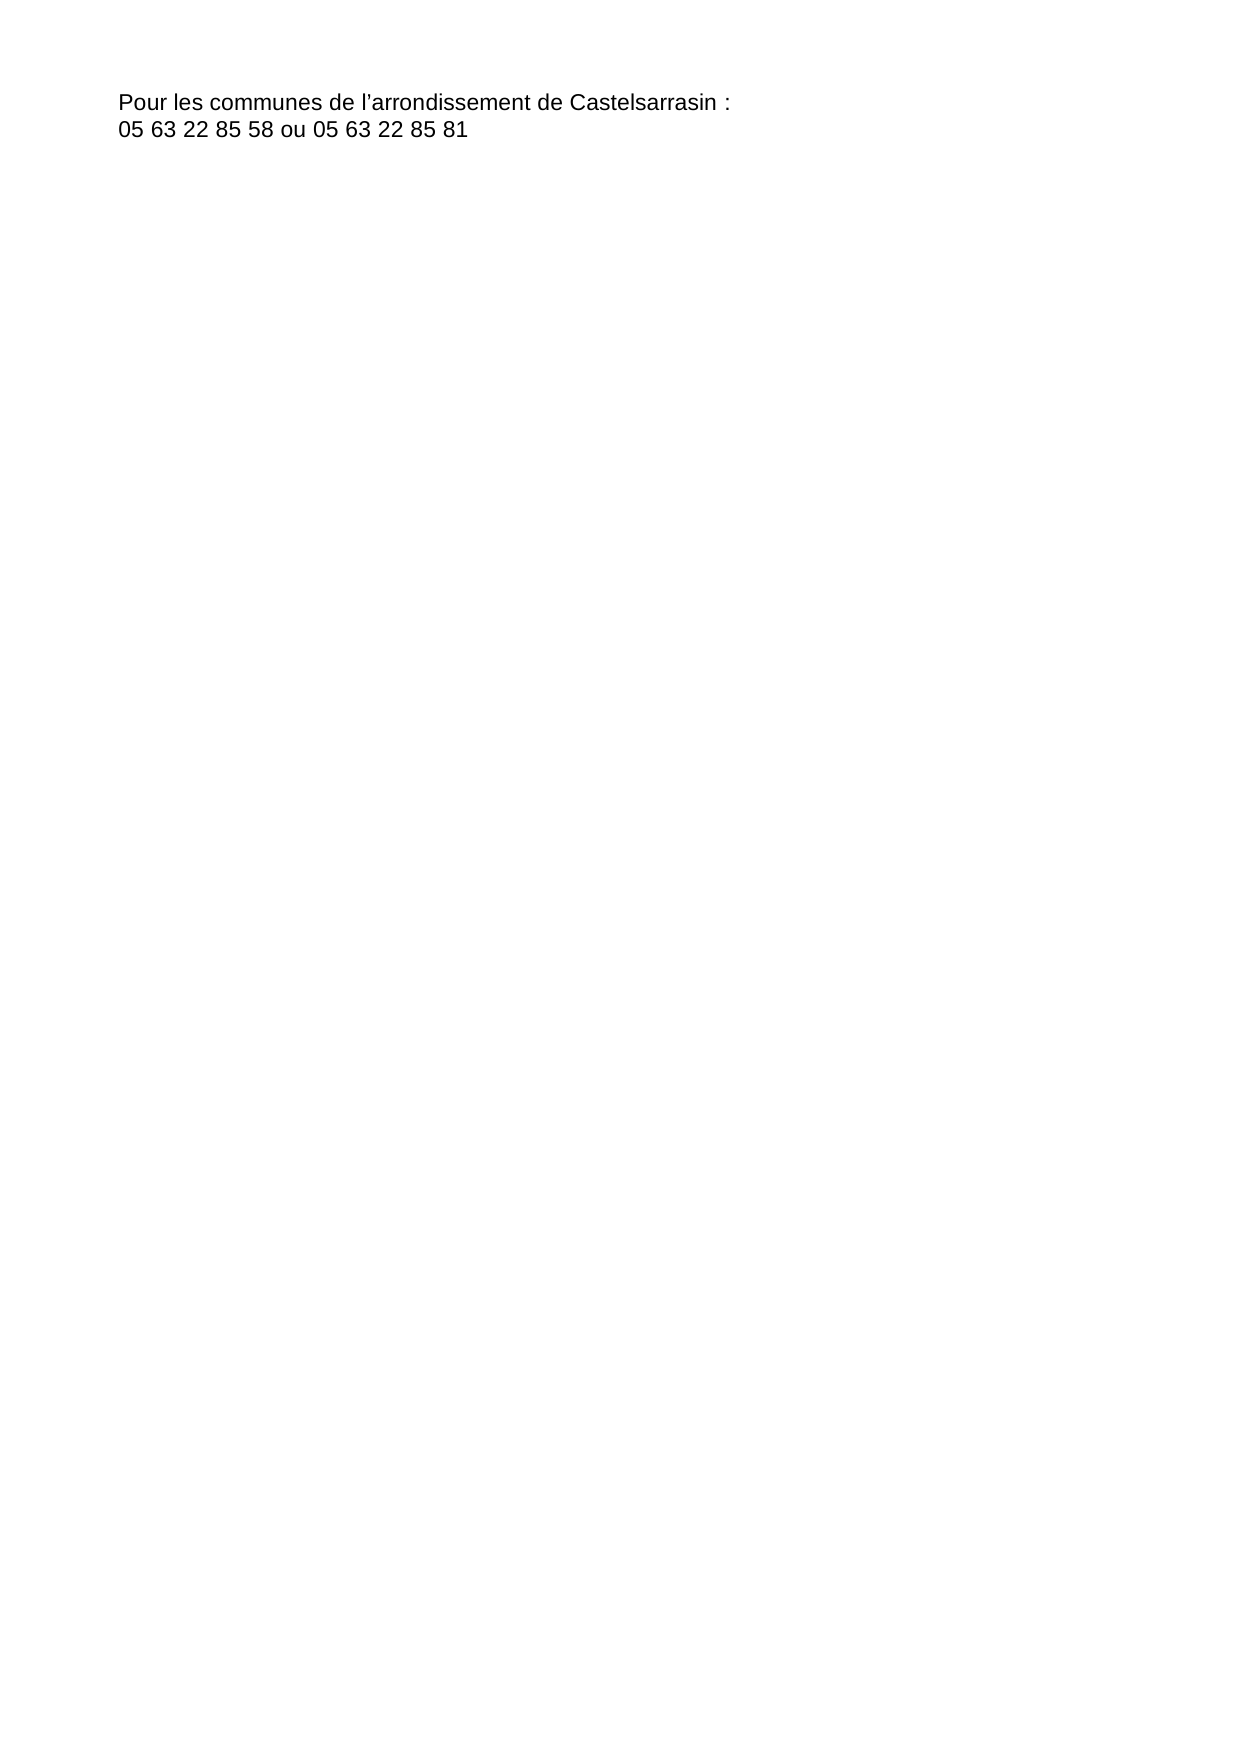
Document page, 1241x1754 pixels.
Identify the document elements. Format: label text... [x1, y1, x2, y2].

text 05 63 22 85 58 ou 05 63 22 85 81 [118, 116, 1122, 143]
text Pour les communes de l’arrondissement de Castelsarrasin : [118, 88, 1122, 116]
